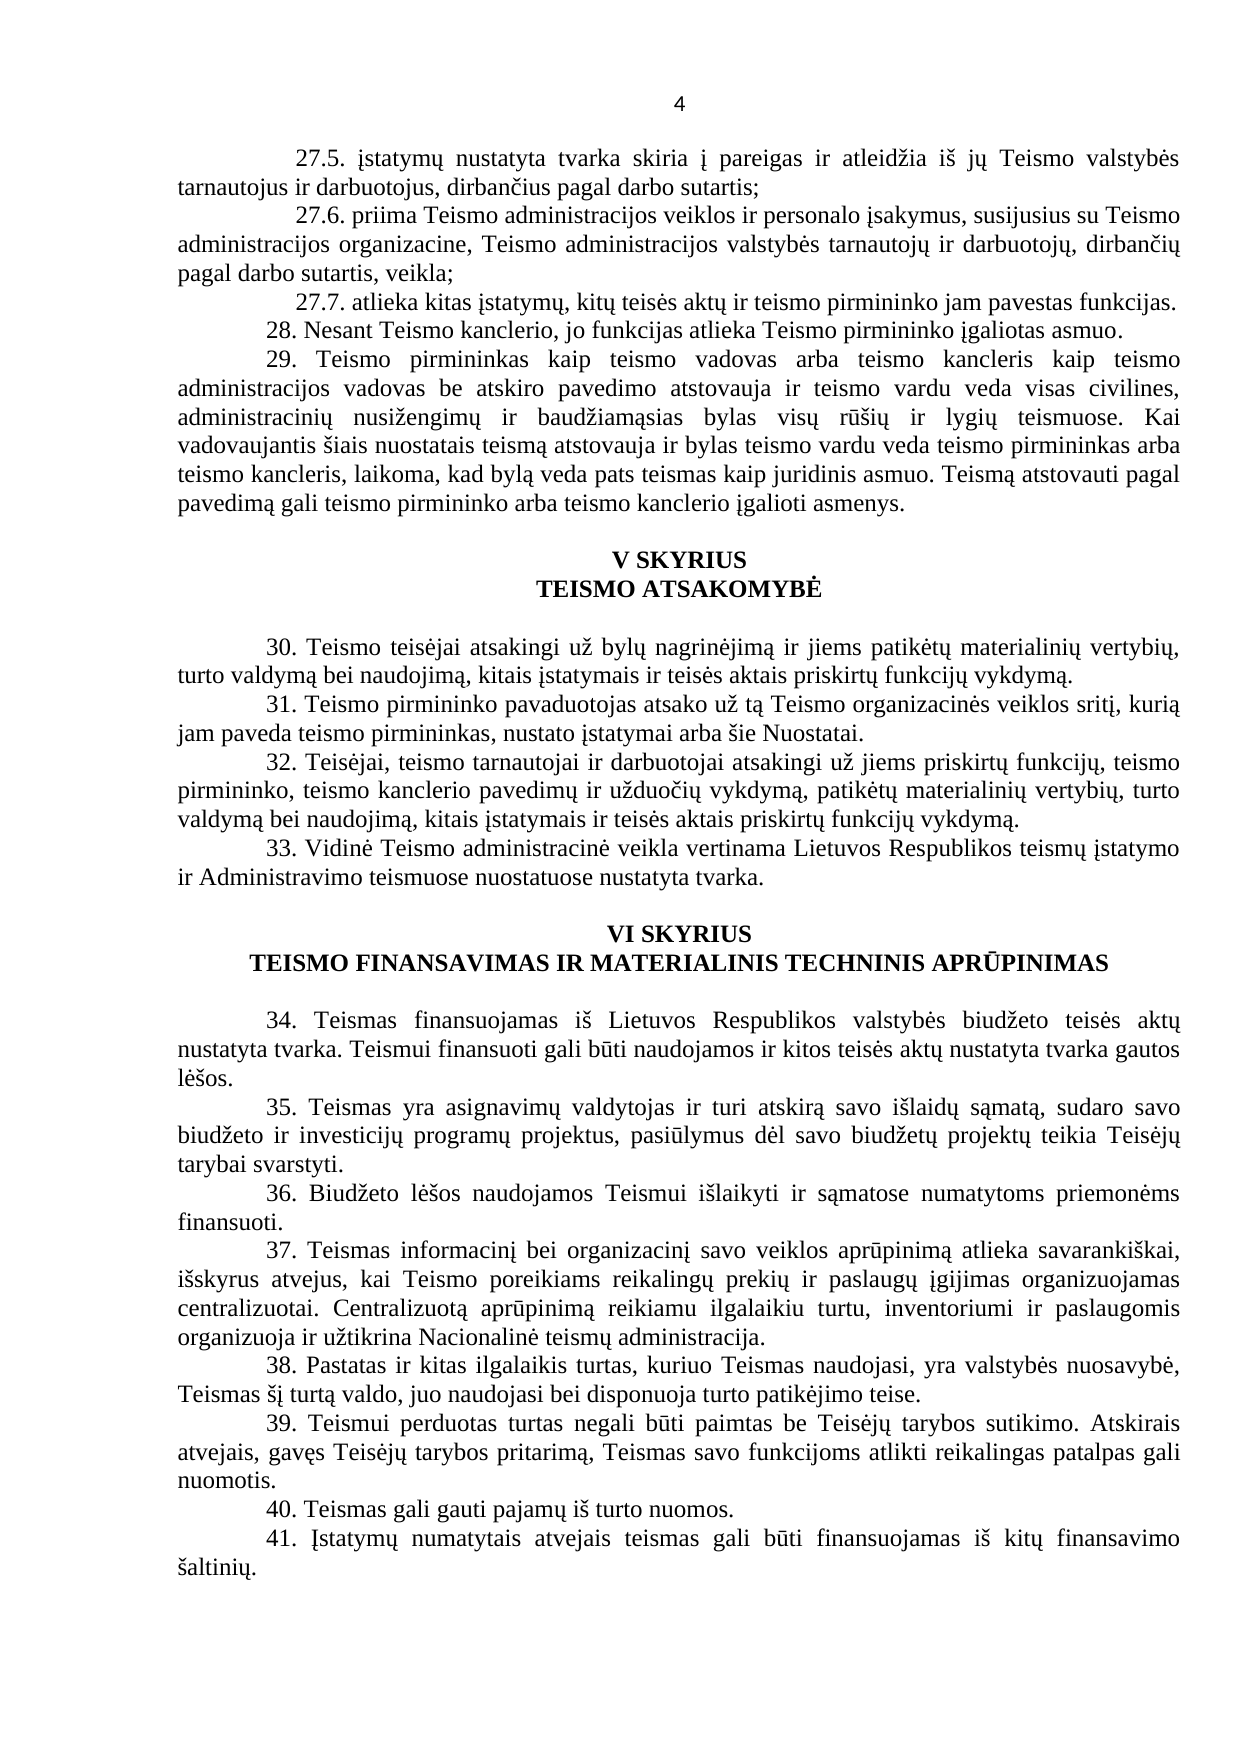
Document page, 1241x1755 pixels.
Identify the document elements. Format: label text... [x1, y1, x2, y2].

text 34. Teismas finansuojamas iš Lietuvos Respublikos valstybės biudžeto teisės aktų nustatyta tvarka. Teismui finansuoti gali būti naudojamos ir kitos teisės aktų nustatyta tvarka gautos lėšos. [177, 1006, 1181, 1092]
text 29. Teismo pirmininkas kaip teismo vadovas arba teismo kancleris kaip teismo administracijos vadovas be atskiro pavedimo atstovauja ir teismo vardu veda visas civilines, administracinių nusižengimų ir baudžiamąsias bylas visų rūšių ir lygių teismuose. Kai vadovaujantis šiais nuostatais teismą atstovauja ir bylas teismo vardu veda teismo pirmininkas arba teismo kancleris, laikoma, kad bylą veda pats teismas kaip juridinis asmuo. Teismą atstovauti pagal pavedimą gali teismo pirmininko arba teismo kanclerio įgalioti asmenys. [177, 344, 1181, 517]
text 32. Teisėjai, teismo tarnautojai ir darbuotojai atsakingi už jiems priskirtų funkcijų, teismo pirmininko, teismo kanclerio pavedimų ir užduočių vykdymą, patikėtų materialinių vertybių, turto valdymą bei naudojimą, kitais įstatymais ir teisės aktais priskirtų funkcijų vykdymą. [177, 747, 1181, 833]
text TEISMO FINANSAVIMAS IR MATERIALINIS TECHNINIS APRŪPINIMAS [177, 948, 1181, 977]
text 40. Teismas gali gauti pajamų iš turto nuomos. [177, 1494, 1181, 1523]
text VI SKYRIUS [177, 919, 1181, 948]
text 28. Nesant Teismo kanclerio, jo funkcijas atlieka Teismo pirmininko įgaliotas asmuo. [177, 316, 1181, 344]
text V SKYRIUS [177, 546, 1181, 574]
text 37. Teismas informacinį bei organizacinį savo veiklos aprūpinimą atlieka savarankiškai, išskyrus atvejus, kai Teismo poreikiams reikalingų prekių ir paslaugų įgijimas organizuojamas centralizuotai. Centralizuotą aprūpinimą reikiamu ilgalaikiu turtu, inventoriumi ir paslaugomis organizuoja ir užtikrina Nacionalinė teismų administracija. [177, 1236, 1181, 1351]
text 27.6. priima Teismo administracijos veiklos ir personalo įsakymus, susijusius su Teismo administracijos organizacine, Teismo administracijos valstybės tarnautojų ir darbuotojų, dirbančių pagal darbo sutartis, veikla; [177, 201, 1181, 287]
text 33. Vidinė Teismo administracinė veikla vertinama Lietuvos Respublikos teismų įstatymo ir Administravimo teismuose nuostatuose nustatyta tvarka. [177, 833, 1181, 891]
text 41. Įstatymų numatytais atvejais teismas gali būti finansuojamas iš kitų finansavimo šaltinių. [177, 1523, 1181, 1581]
text 36. Biudžeto lėšos naudojamos Teismui išlaikyti ir sąmatose numatytoms priemonėms finansuoti. [177, 1178, 1181, 1236]
text TEISMO ATSAKOMYBĖ [177, 574, 1181, 603]
text 27.5. įstatymų nustatyta tvarka skiria į pareigas ir atleidžia iš jų Teismo valstybės tarnautojus ir darbuotojus, dirbančius pagal darbo sutartis; [177, 143, 1181, 201]
text 27.7. atlieka kitas įstatymų, kitų teisės aktų ir teismo pirmininko jam pavestas funkcijas. [177, 287, 1181, 316]
text 30. Teismo teisėjai atsakingi už bylų nagrinėjimą ir jiems patikėtų materialinių vertybių, turto valdymą bei naudojimą, kitais įstatymais ir teisės aktais priskirtų funkcijų vykdymą. [177, 632, 1181, 689]
text 38. Pastatas ir kitas ilgalaikis turtas, kuriuo Teismas naudojasi, yra valstybės nuosavybė, Teismas šį turtą valdo, juo naudojasi bei disponuoja turto patikėjimo teise. [177, 1351, 1181, 1408]
text 39. Teismui perduotas turtas negali būti paimtas be Teisėjų tarybos sutikimo. Atskirais atvejais, gavęs Teisėjų tarybos pritarimą, Teismas savo funkcijoms atlikti reikalingas patalpas gali nuomotis. [177, 1408, 1181, 1494]
text 35. Teismas yra asignavimų valdytojas ir turi atskirą savo išlaidų sąmatą, sudaro savo biudžeto ir investicijų programų projektus, pasiūlymus dėl savo biudžetų projektų teikia Teisėjų tarybai svarstyti. [177, 1092, 1181, 1178]
text 31. Teismo pirmininko pavaduotojas atsako už tą Teismo organizacinės veiklos sritį, kurią jam paveda teismo pirmininkas, nustato įstatymai arba šie Nuostatai. [177, 689, 1181, 747]
